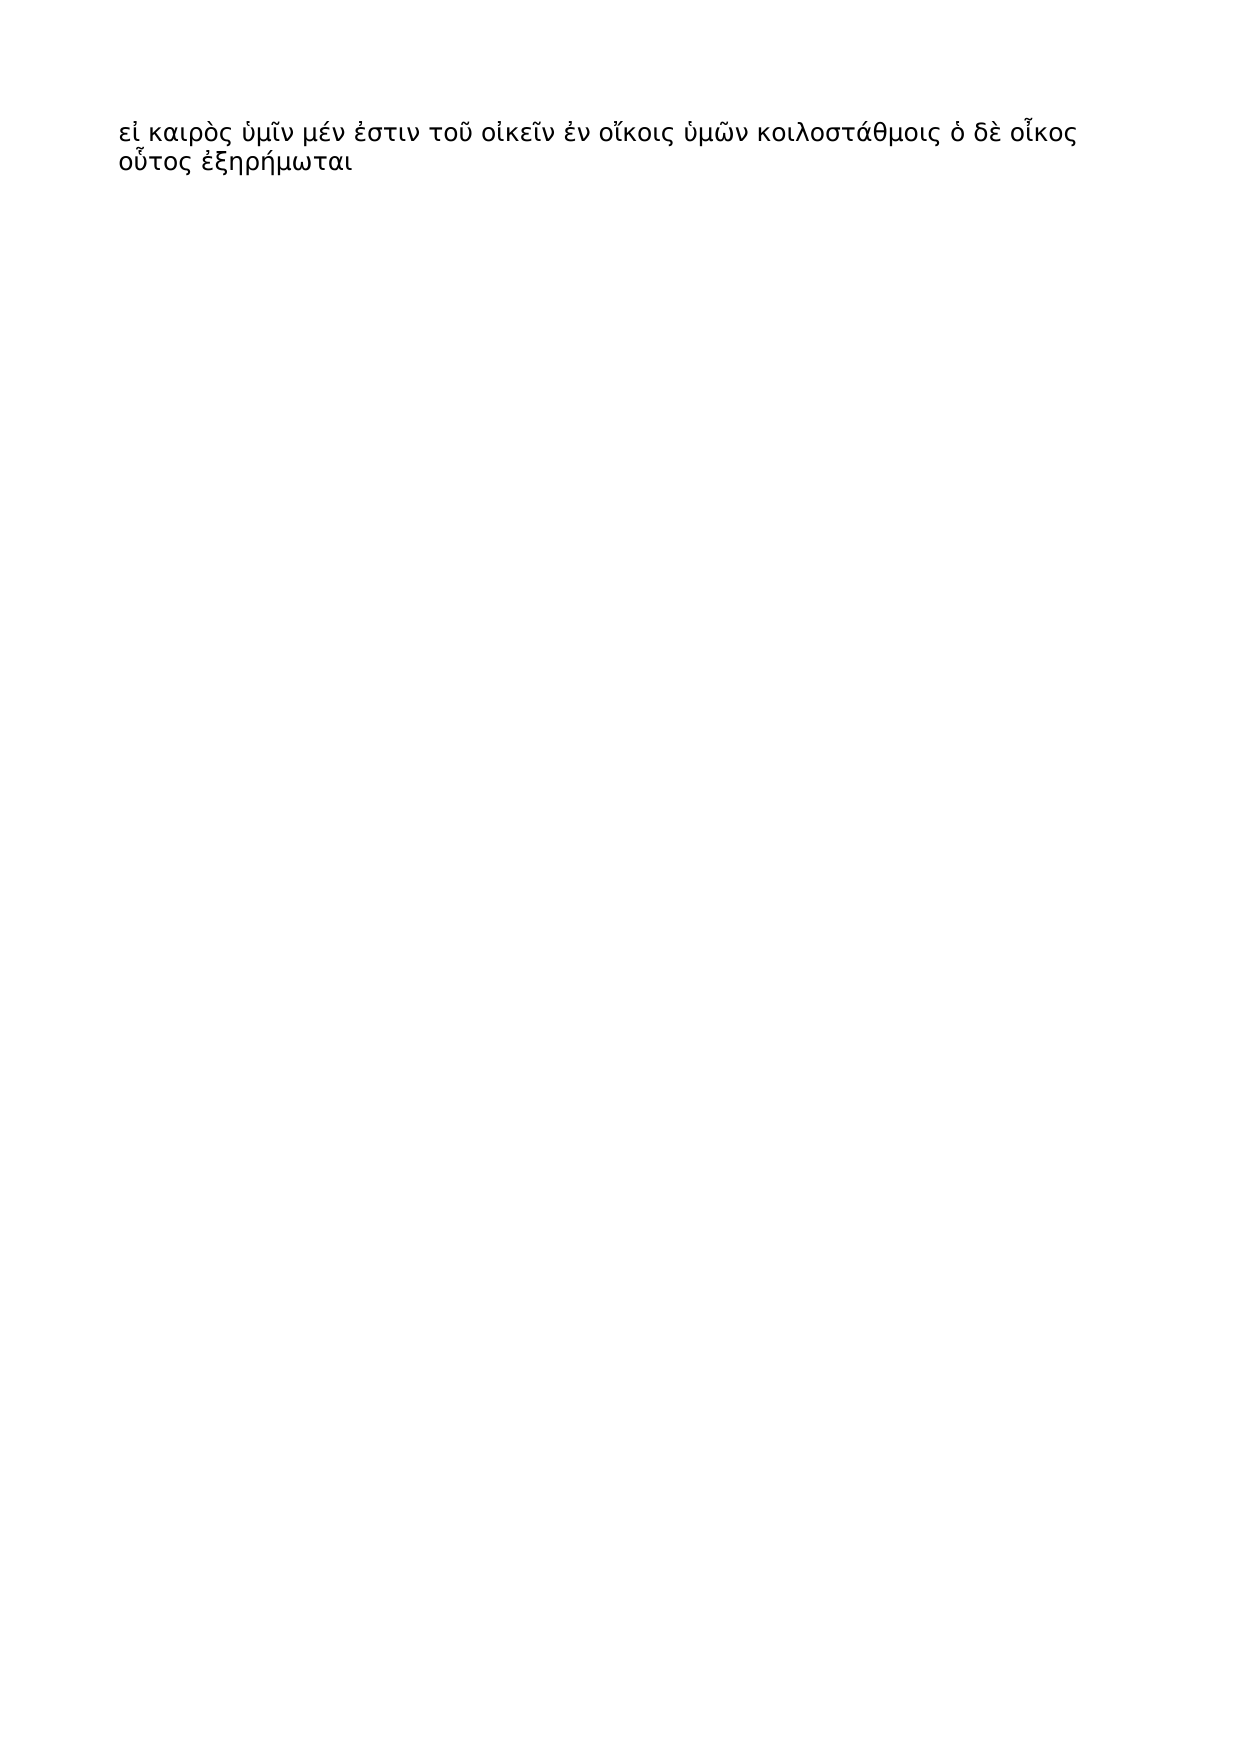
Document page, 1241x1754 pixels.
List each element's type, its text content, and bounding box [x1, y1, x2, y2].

text εἰ καιρὸς ὑμῖν μέν ἐστιν τοῦ οἰκεῖν ἐν οἴκοις ὑμῶν κοιλοστάθμοις ὁ δὲ οἶκος οὗτος ἐξηρήμωται [118, 118, 1122, 176]
